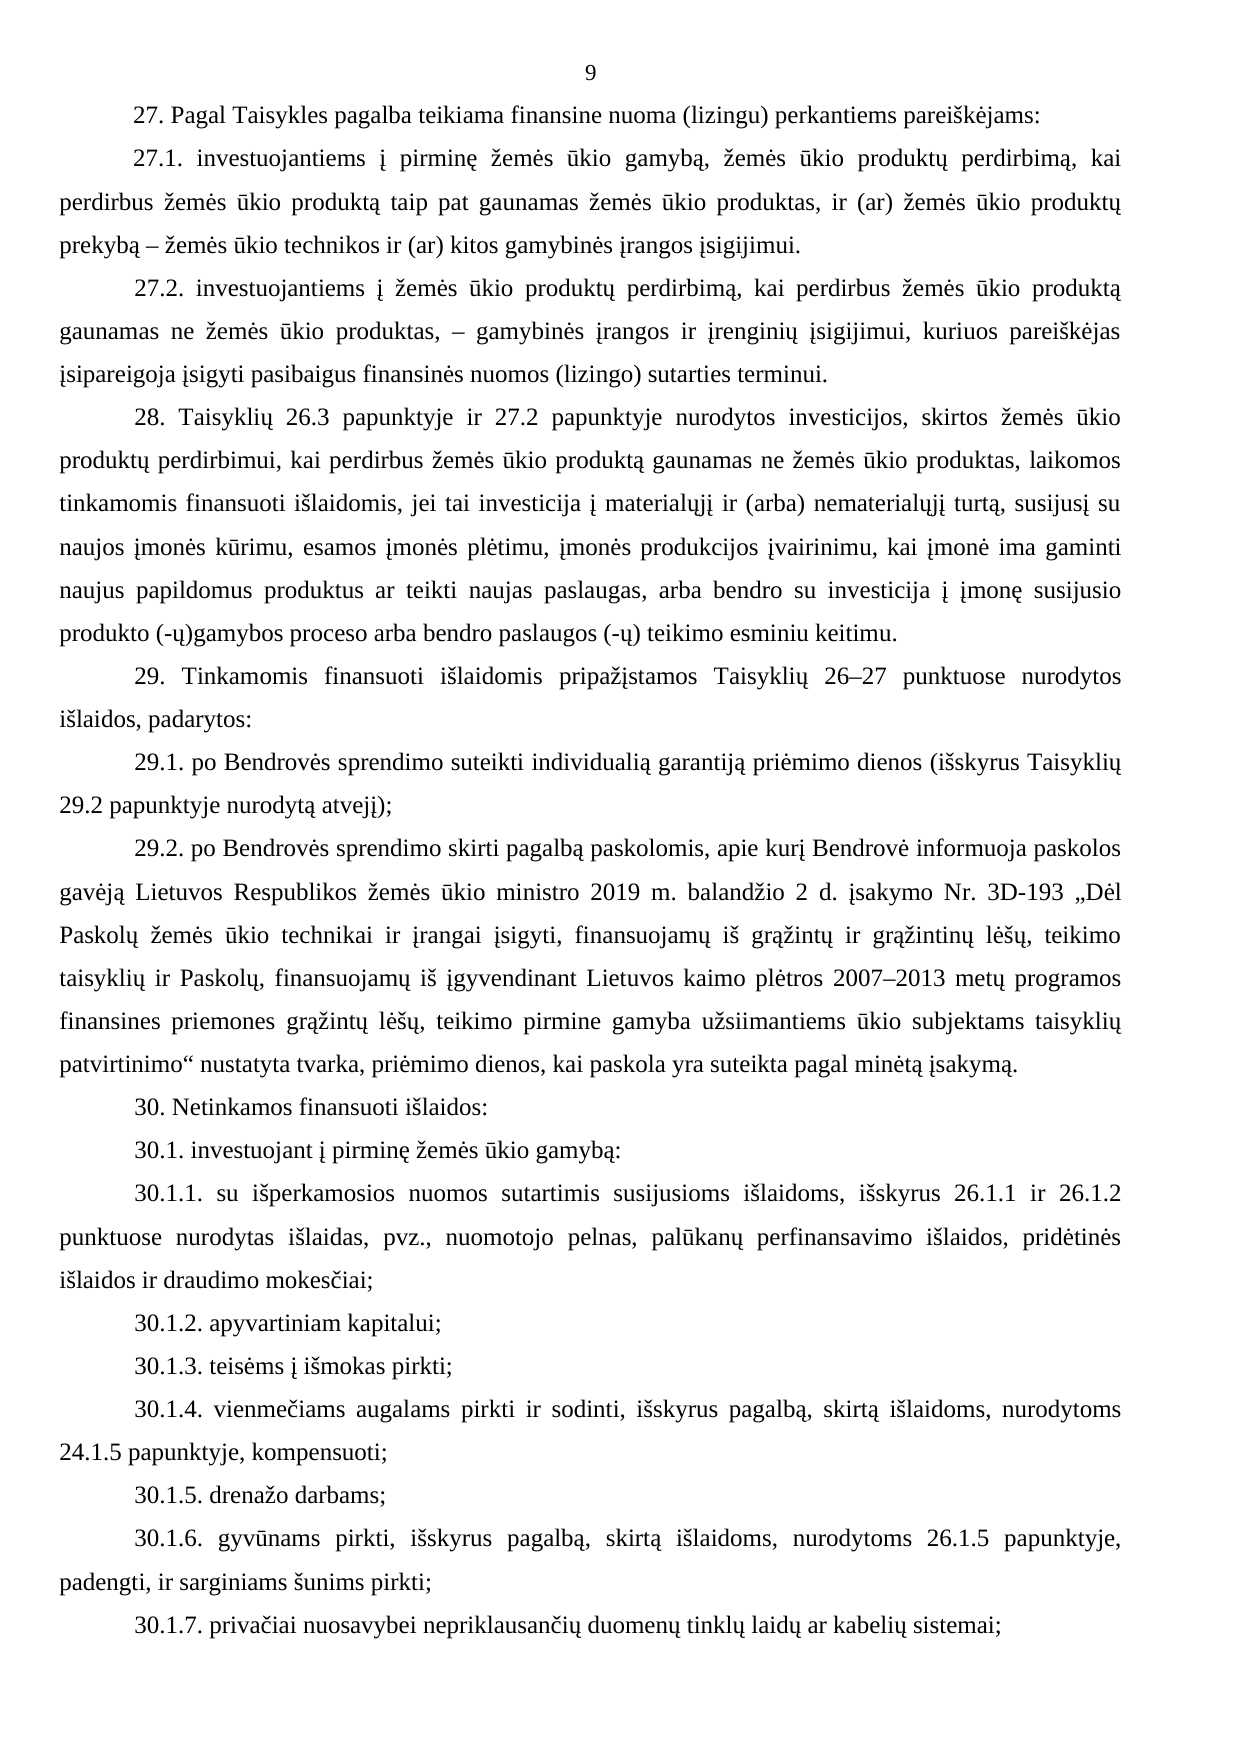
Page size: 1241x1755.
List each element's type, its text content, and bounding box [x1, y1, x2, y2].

text 30.1.6. gyvūnams pirkti, išskyrus pagalbą, skirtą išlaidoms, nurodytoms 26.1.5 papunktyje, padengti, ir sarginiams šunims pirkti; [59, 1523, 1122, 1595]
text 29.1. po Bendrovės sprendimo suteikti individualią garantiją priėmimo dienos (išskyrus Taisyklių 29.2 papunktyje nurodytą atvejį); [59, 747, 1122, 819]
text 30.1.7. privačiai nuosavybei nepriklausančių duomenų tinklų laidų ar kabelių sistemai; [59, 1610, 1122, 1638]
text 29.2. po Bendrovės sprendimo skirti pagalbą paskolomis, apie kurį Bendrovė informuoja paskolos gavėją Lietuvos Respublikos žemės ūkio ministro 2019 m. balandžio 2 d. įsakymo Nr. 3D-193 „Dėl Paskolų žemės ūkio technikai ir įrangai įsigyti, finansuojamų iš grąžintų ir grąžintinų lėšų, teikimo taisyklių ir Paskolų, finansuojamų iš įgyvendinant Lietuvos kaimo plėtros 2007–2013 metų programos finansines priemones grąžintų lėšų, teikimo pirmine gamyba užsiimantiems ūkio subjektams taisyklių patvirtinimo“ nustatyta tvarka, priėmimo dienos, kai paskola yra suteikta pagal minėtą įsakymą. [59, 833, 1122, 1078]
text 30.1.1. su išperkamosios nuomos sutartimis susijusioms išlaidoms, išskyrus 26.1.1 ir 26.1.2 punktuose nurodytas išlaidas, pvz., nuomotojo pelnas, palūkanų perfinansavimo išlaidos, pridėtinės išlaidos ir draudimo mokesčiai; [59, 1178, 1122, 1293]
text 30.1.3. teisėms į išmokas pirkti; [59, 1351, 1122, 1380]
text 30.1.5. drenažo darbams; [59, 1480, 1122, 1509]
text 30. Netinkamos finansuoti išlaidos: [59, 1092, 1122, 1121]
text 29. Tinkamomis finansuoti išlaidomis pripažįstamos Taisyklių 26–27 punktuose nurodytos išlaidos, padarytos: [59, 661, 1122, 733]
text 27. Pagal Taisykles pagalba teikiama finansine nuoma (lizingu) perkantiems pareiškėjams: [59, 100, 1122, 129]
text 27.1. investuojantiems į pirminę žemės ūkio gamybą, žemės ūkio produktų perdirbimą, kai perdirbus žemės ūkio produktą taip pat gaunamas žemės ūkio produktas, ir (ar) žemės ūkio produktų prekybą – žemės ūkio technikos ir (ar) kitos gamybinės įrangos įsigijimui. [59, 143, 1122, 258]
text 28. Taisyklių 26.3 papunktyje ir 27.2 papunktyje nurodytos investicijos, skirtos žemės ūkio produktų perdirbimui, kai perdirbus žemės ūkio produktą gaunamas ne žemės ūkio produktas, laikomos tinkamomis finansuoti išlaidomis, jei tai investicija į materialųjį ir (arba) nematerialųjį turtą, susijusį su naujos įmonės kūrimu, esamos įmonės plėtimu, įmonės produkcijos įvairinimu, kai įmonė ima gaminti naujus papildomus produktus ar teikti naujas paslaugas, arba bendro su investicija į įmonę susijusio produkto (-ų)gamybos proceso arba bendro paslaugos (-ų) teikimo esminiu keitimu. [59, 402, 1122, 647]
text 30.1. investuojant į pirminę žemės ūkio gamybą: [59, 1135, 1122, 1164]
text 30.1.4. vienmečiams augalams pirkti ir sodinti, išskyrus pagalbą, skirtą išlaidoms, nurodytoms 24.1.5 papunktyje, kompensuoti; [59, 1394, 1122, 1466]
text 27.2. investuojantiems į žemės ūkio produktų perdirbimą, kai perdirbus žemės ūkio produktą gaunamas ne žemės ūkio produktas, – gamybinės įrangos ir įrenginių įsigijimui, kuriuos pareiškėjas įsipareigoja įsigyti pasibaigus finansinės nuomos (lizingo) sutarties terminui. [59, 273, 1122, 388]
text 30.1.2. apyvartiniam kapitalui; [59, 1308, 1122, 1337]
